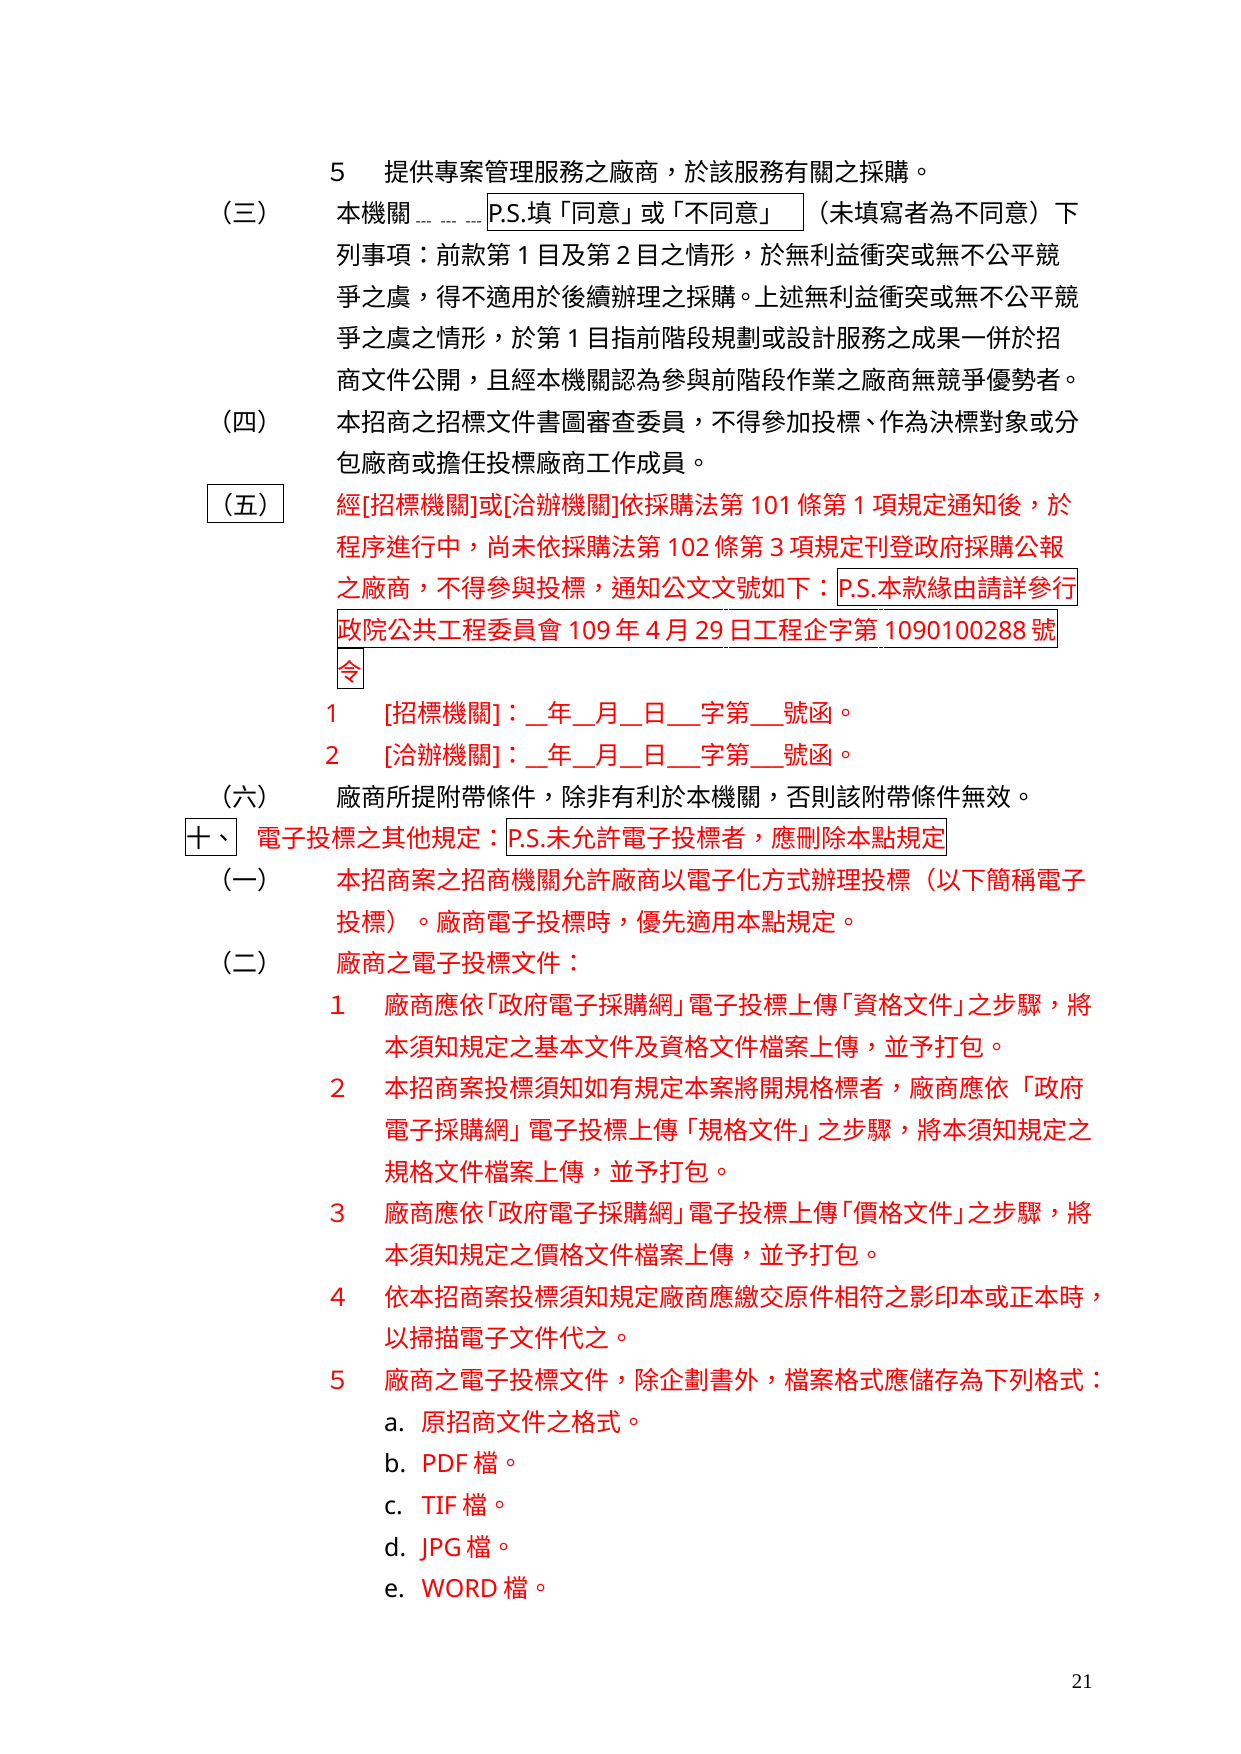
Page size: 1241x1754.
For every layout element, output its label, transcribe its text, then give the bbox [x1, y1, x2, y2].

subtitle PDF檔。 [384, 1439, 1092, 1481]
subtitle JPG檔。 [384, 1523, 1092, 1564]
subtitle [洽辦機關]：__年__月__日___字第___號函。 [325, 731, 1092, 773]
subtitle 廠商之電子投標文件： [207, 939, 1092, 981]
subtitle WORD檔。 [384, 1564, 1092, 1606]
subtitle 廠商所提附帶條件，除非有利於本機關，否則該附帶條件無效。 [207, 773, 1079, 814]
subtitle 本招商案投標須知如有規定本案將開規格標者，廠商應依「政府電子採購網」電子投標上傳「規格文件」之步驟，將本須知規定之規格文件檔案上傳，並予打包。 [325, 1064, 1092, 1189]
subtitle 廠商應依「政府電子採購網」電子投標上傳「價格文件」之步驟，將本須知規定之價格文件檔案上傳，並予打包。 [325, 1189, 1092, 1273]
subtitle 依本招商案投標須知規定廠商應繳交原件相符之影印本或正本時，以掃描電子文件代之。 [325, 1273, 1092, 1356]
subtitle 廠商應依「政府電子採購網」電子投標上傳「資格文件」之步驟，將本須知規定之基本文件及資格文件檔案上傳，並予打包。 [325, 981, 1092, 1064]
subtitle 本招商案之招商機關允許廠商以電子化方式辦理投標（以下簡稱電子投標）。廠商電子投標時，優先適用本點規定。 [207, 856, 1092, 939]
subtitle TIF檔。 [384, 1481, 1092, 1523]
subtitle 經[招標機關]或[洽辦機關]依採購法第101條第1項規定通知後，於程序進行中，尚未依採購法第102條第3項規定刊登政府採購公報之廠商，不得參與投標，通知公文文號如下：P.S.本款緣由請詳參行政院公共工程委員會109年4月29日工程企字第1090100288號令 [207, 481, 1079, 689]
subtitle 本招商之招標文件書圖審查委員，不得參加投標、作為決標對象或分包廠商或擔任投標廠商工作成員。 [207, 398, 1079, 481]
subtitle 提供專案管理服務之廠商，於該服務有關之採購。 [325, 148, 1092, 189]
subtitle 電子投標之其他規定：P.S.未允許電子投標者，應刪除本點規定 [185, 814, 1092, 856]
subtitle [招標機關]：__年__月__日___字第___號函。 [325, 689, 1092, 731]
subtitle 本機關﹍﹍﹍P.S.填「同意」或「不同意」（未填寫者為不同意）下列事項：前款第1目及第2目之情形，於無利益衝突或無不公平競爭之虞，得不適用於後續辦理之採購。上述無利益衝突或無不公平競爭之虞之情形，於第1目指前階段規劃或設計服務之成果一併於招商文件公開，且經本機關認為參與前階段作業之廠商無競爭優勢者。 [207, 189, 1079, 398]
subtitle 廠商之電子投標文件，除企劃書外，檔案格式應儲存為下列格式： [325, 1356, 1092, 1398]
subtitle 原招商文件之格式。 [384, 1398, 1092, 1439]
